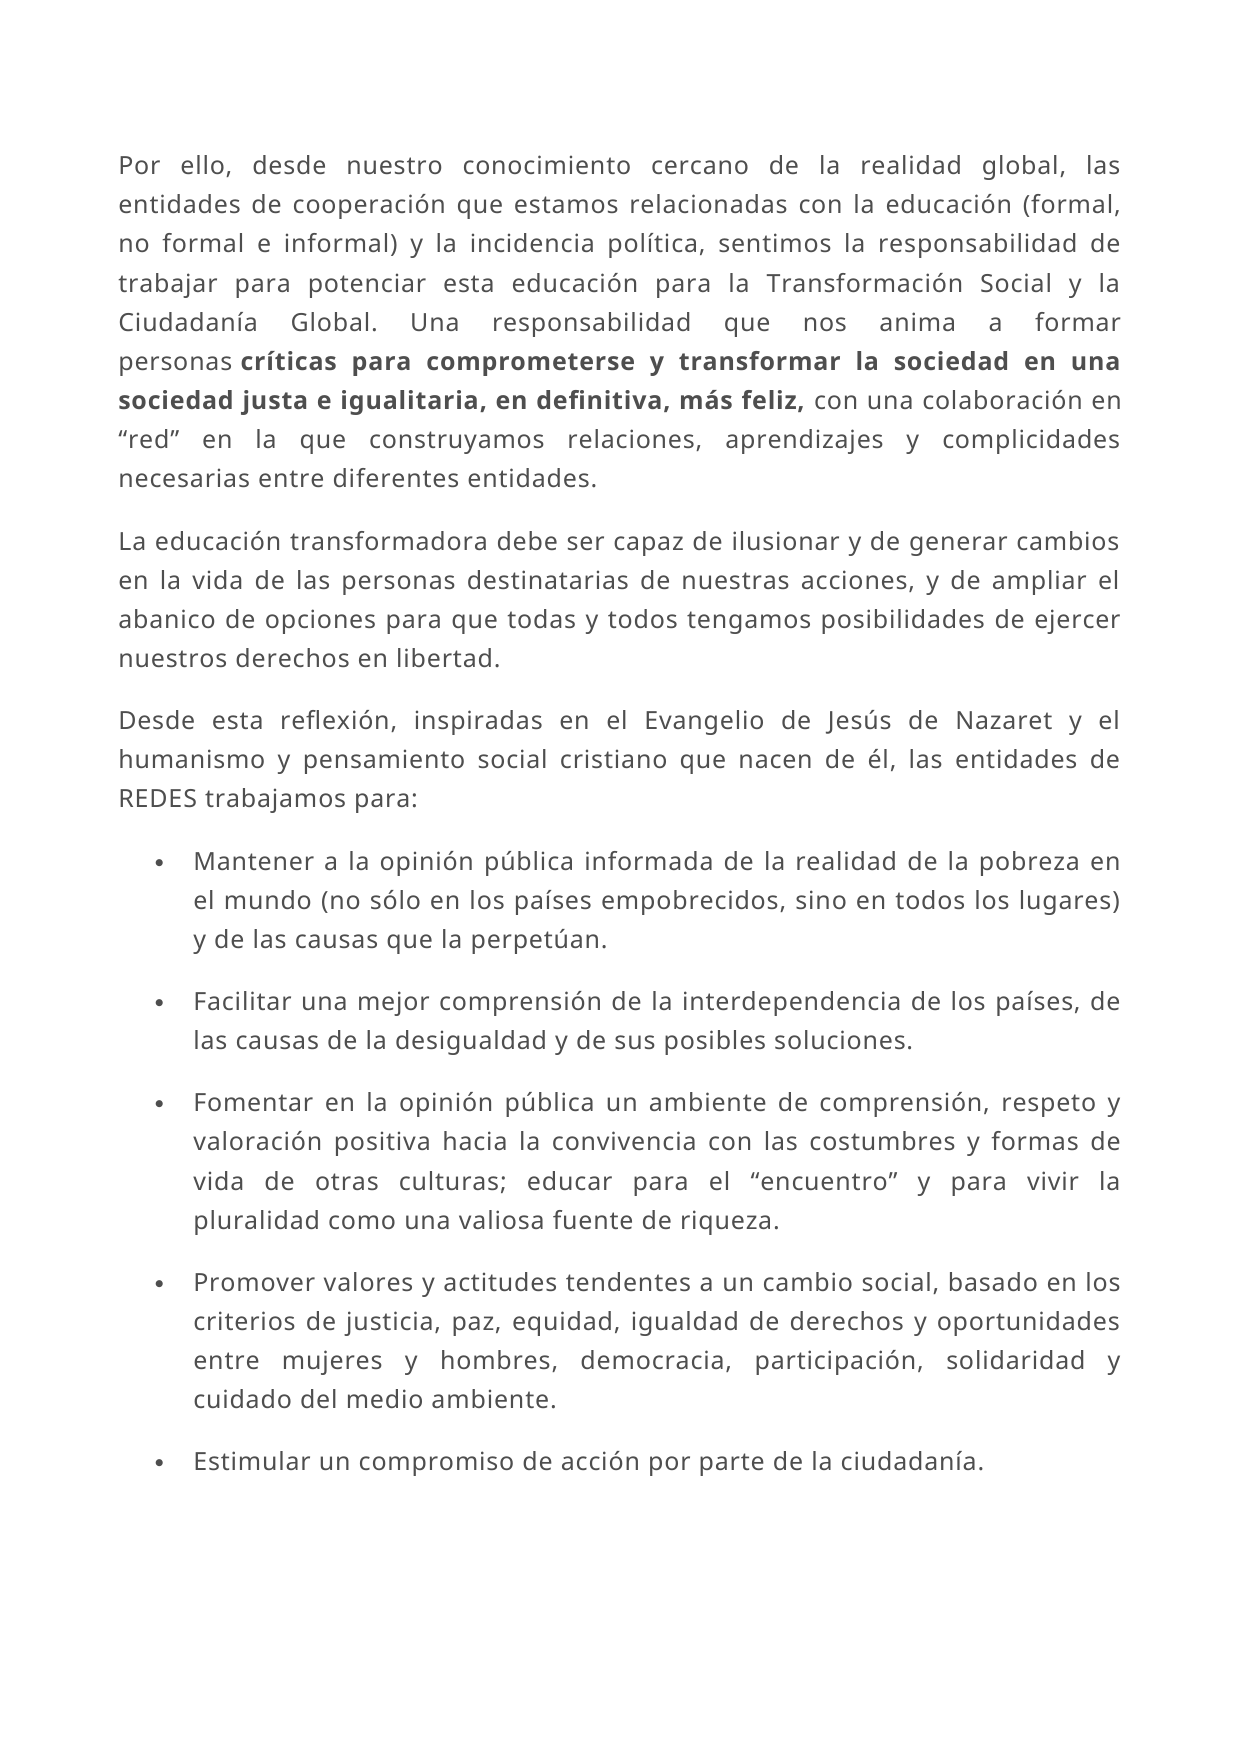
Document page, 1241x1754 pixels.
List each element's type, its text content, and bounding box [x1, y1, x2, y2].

text La educación transformadora debe ser capaz de ilusionar y de generar cambios en la vida de las personas destinatarias de nuestras acciones, y de ampliar el abanico de opciones para que todas y todos tengamos posibilidades de ejercer nuestros derechos en libertad. [118, 523, 1122, 675]
text Por ello, desde nuestro conocimiento cercano de la realidad global, las entidades de cooperación que estamos relacionadas con la educación (formal, no formal e informal) y la incidencia política, sentimos la responsabilidad de trabajar para potenciar esta educación para la Transformación Social y la Ciudadanía Global. Una responsabilidad que nos anima a formar personas críticas para comprometerse y transformar la sociedad en una sociedad justa e igualitaria, en definitiva, más feliz, con una colaboración en “red” en la que construyamos relaciones, aprendizajes y complicidades necesarias entre diferentes entidades. [118, 148, 1122, 495]
list Estimular un compromiso de acción por parte de la ciudadanía. [156, 1444, 1122, 1478]
list Mantener a la opinión pública informada de la realidad de la pobreza en el mundo (no sólo en los países empobrecidos, sino en todos los lugares) y de las causas que la perpetúan. [156, 843, 1122, 956]
list Facilitar una mejor comprensión de la interdependencia de los países, de las causas de la desigualdad y de sus posibles soluciones. [156, 983, 1122, 1057]
list Fomentar en la opinión pública un ambiente de comprensión, respeto y valoración positiva hacia la convivencia con las costumbres y formas de vida de otras culturas; educar para el “encuentro” y para vivir la pluralidad como una valiosa fuente de riqueza. [156, 1085, 1122, 1236]
list Promover valores y actitudes tendentes a un cambio social, basado en los criterios de justicia, paz, equidad, igualdad de derechos y oportunidades entre mujeres y hombres, democracia, participación, solidaridad y cuidado del medio ambiente. [156, 1264, 1122, 1416]
text Desde esta reflexión, inspiradas en el Evangelio de Jesús de Nazaret y el humanismo y pensamiento social cristiano que nacen de él, las entidades de REDES trabajamos para: [118, 703, 1122, 815]
